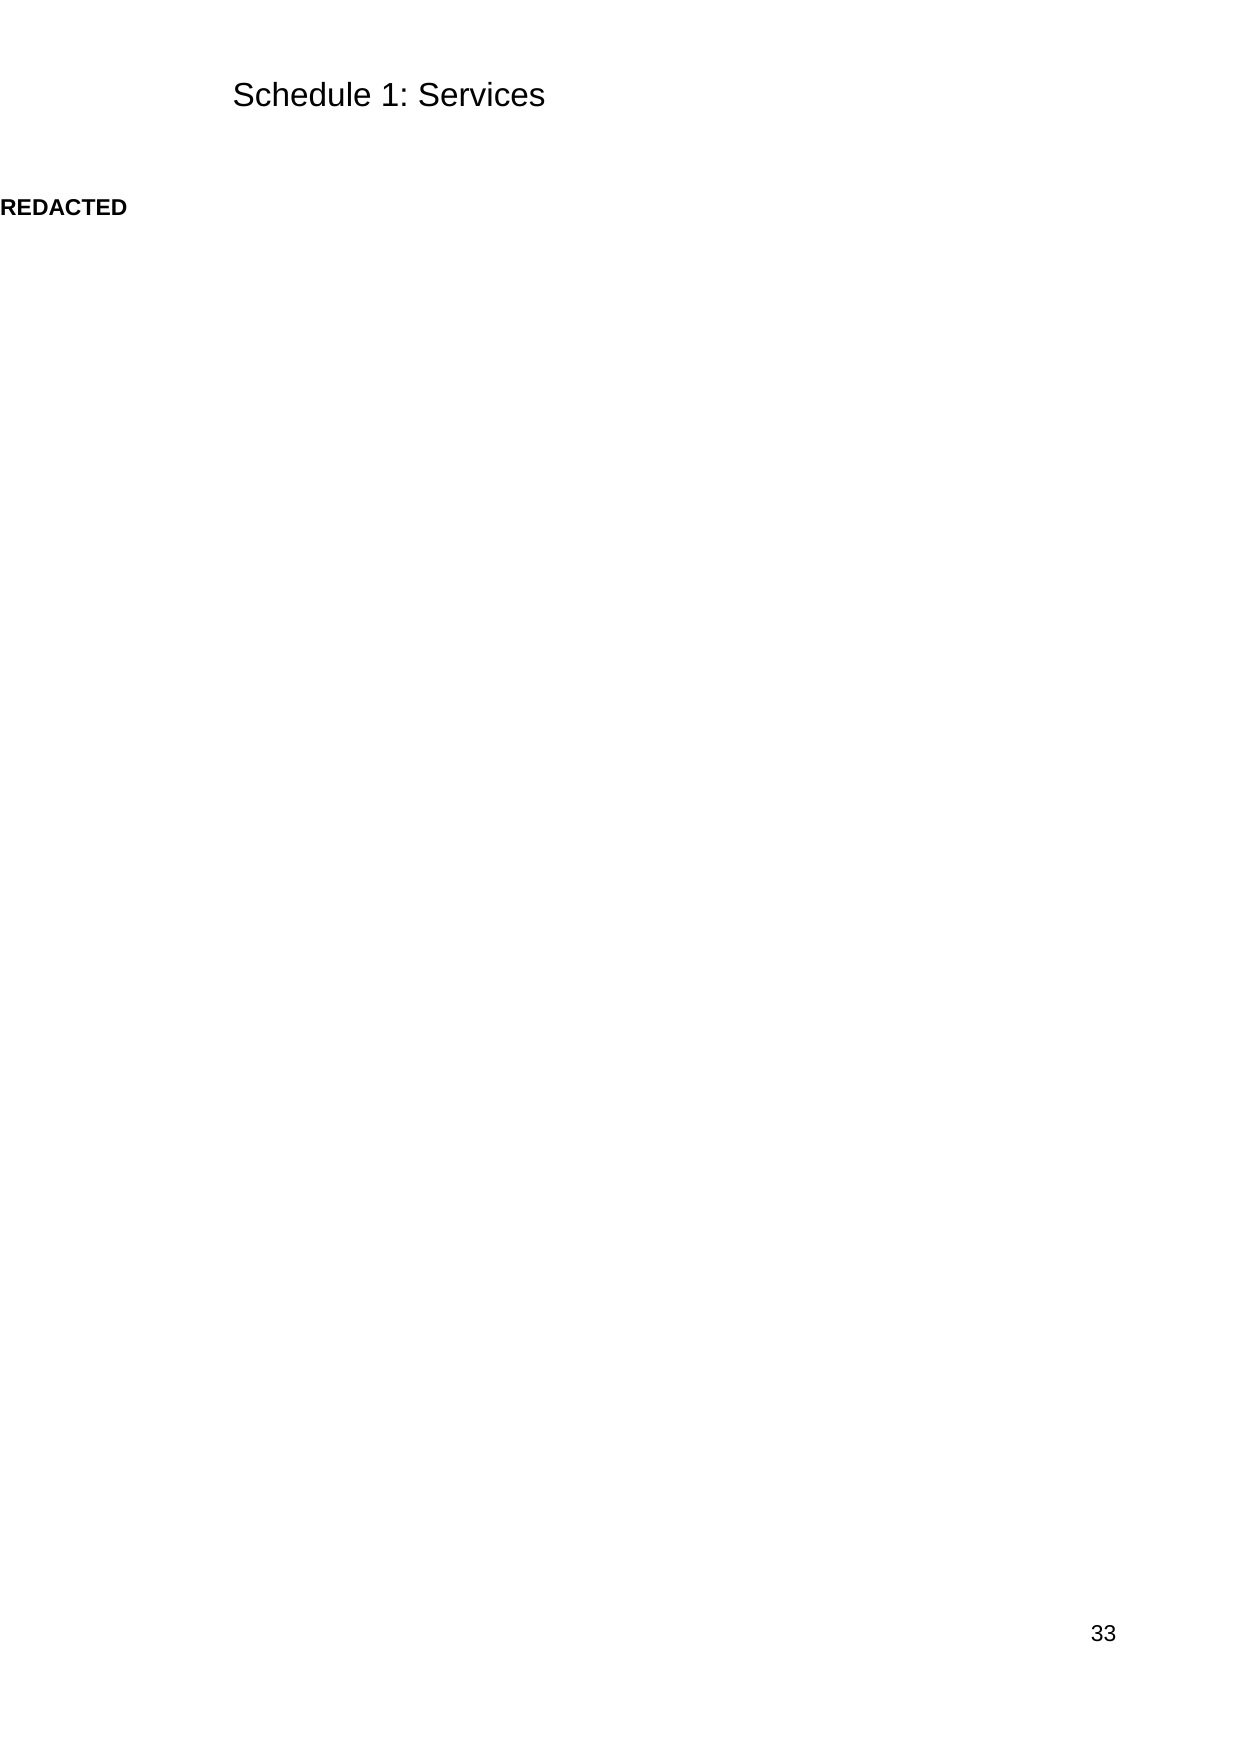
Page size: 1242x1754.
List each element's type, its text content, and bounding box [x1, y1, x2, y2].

text REDACTED [0, 194, 1088, 220]
subtitle Schedule 1: Services [116, 75, 1122, 113]
